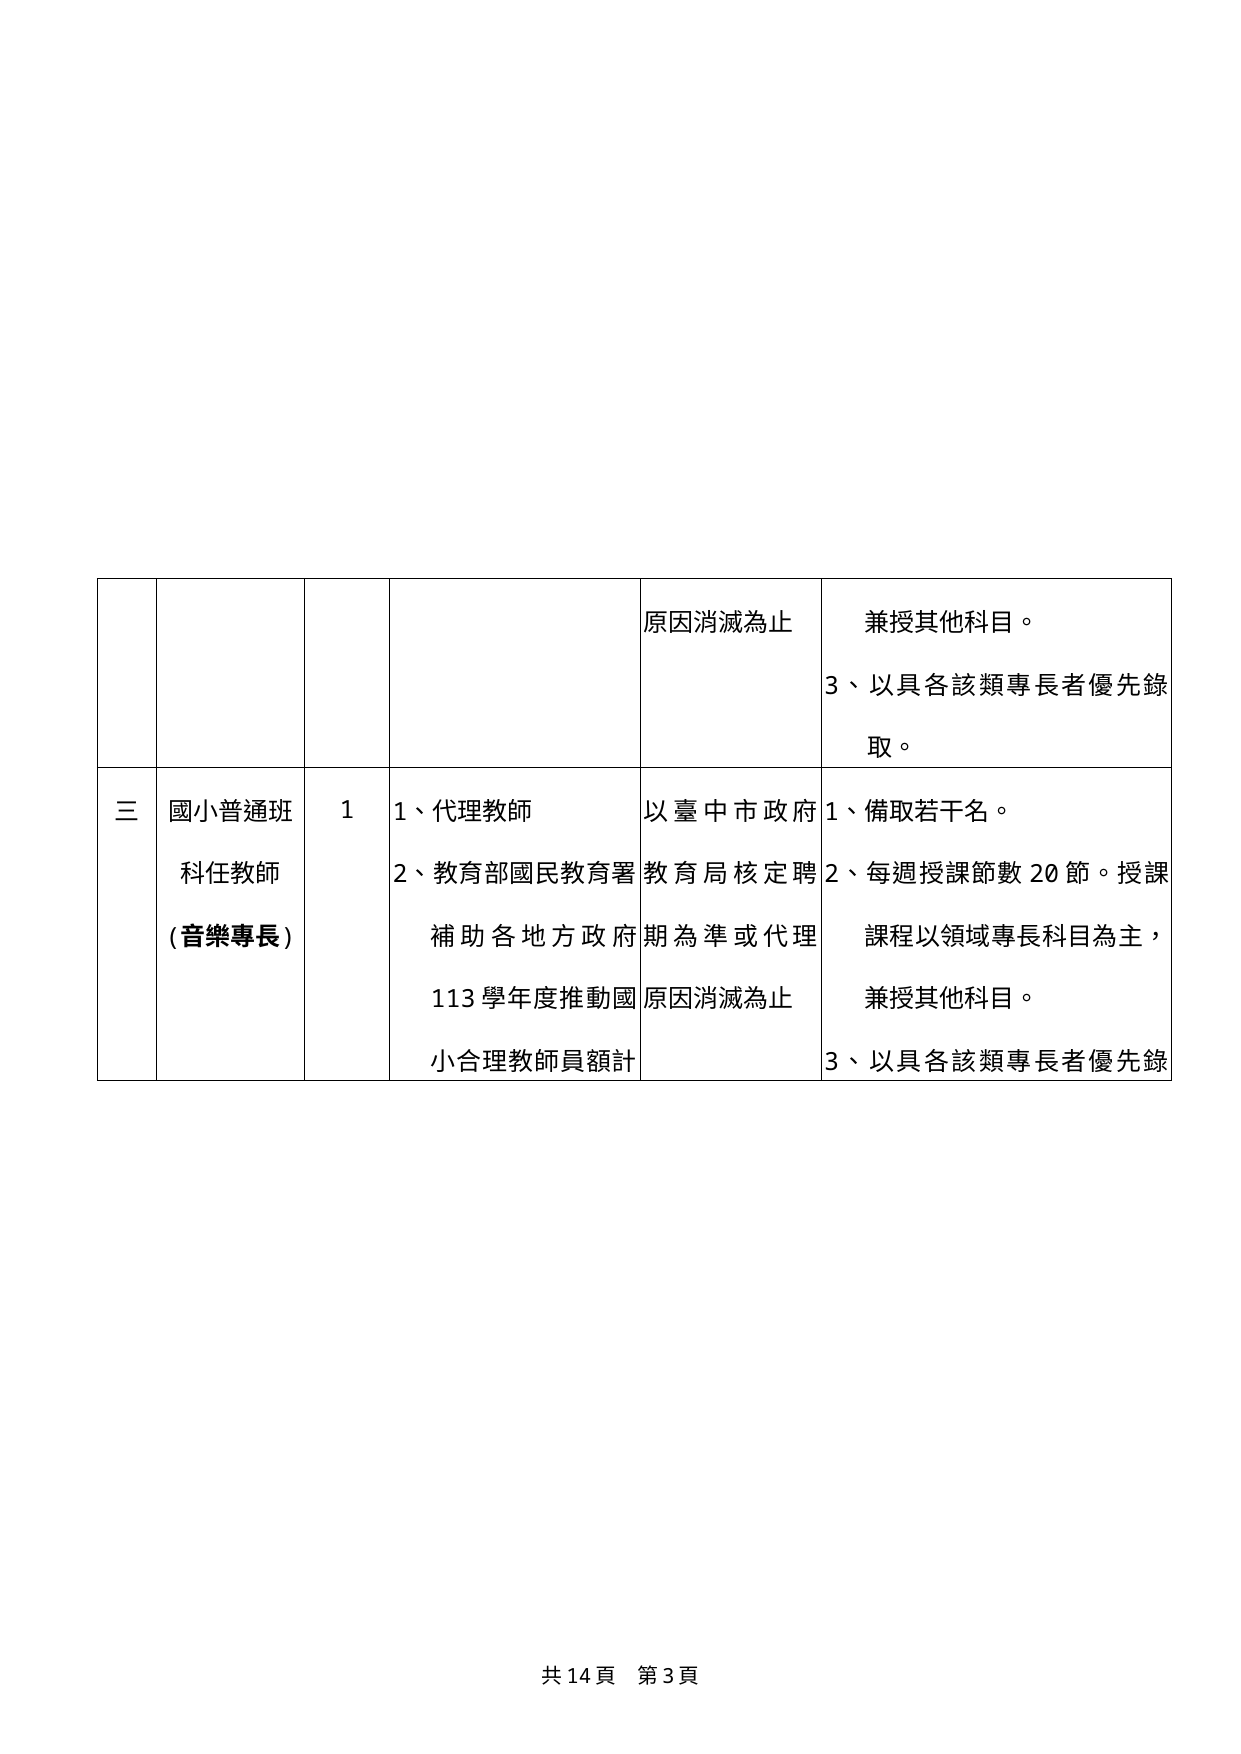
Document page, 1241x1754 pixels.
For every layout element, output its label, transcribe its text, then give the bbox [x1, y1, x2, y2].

table_cell 三 [98, 768, 156, 1080]
table_cell 國小普通班 科任教師 (音樂專長) [157, 768, 304, 1080]
table_cell 1、備取若干名。 2、每週授課節數20節。授課課程以領域專長科目為主，兼授其他科目。 3、以具各該類專長者優先錄 [822, 768, 1171, 1080]
table_cell [305, 579, 389, 767]
table_cell [157, 579, 304, 767]
table_cell [390, 579, 640, 767]
table_cell 兼授其他科目。 3、以具各該類專長者優先錄取。 [822, 579, 1171, 767]
table_cell [98, 579, 156, 767]
table_cell 1、代理教師 2、教育部國民教育署補助各地方政府113學年度推動國小合理教師員額計 [390, 768, 640, 1080]
table_cell 以臺中市政府教育局核定聘期為準或代理原因消滅為止 [641, 768, 821, 1080]
table_cell 原因消滅為止 [641, 579, 821, 767]
table_cell 1 [305, 768, 389, 1080]
